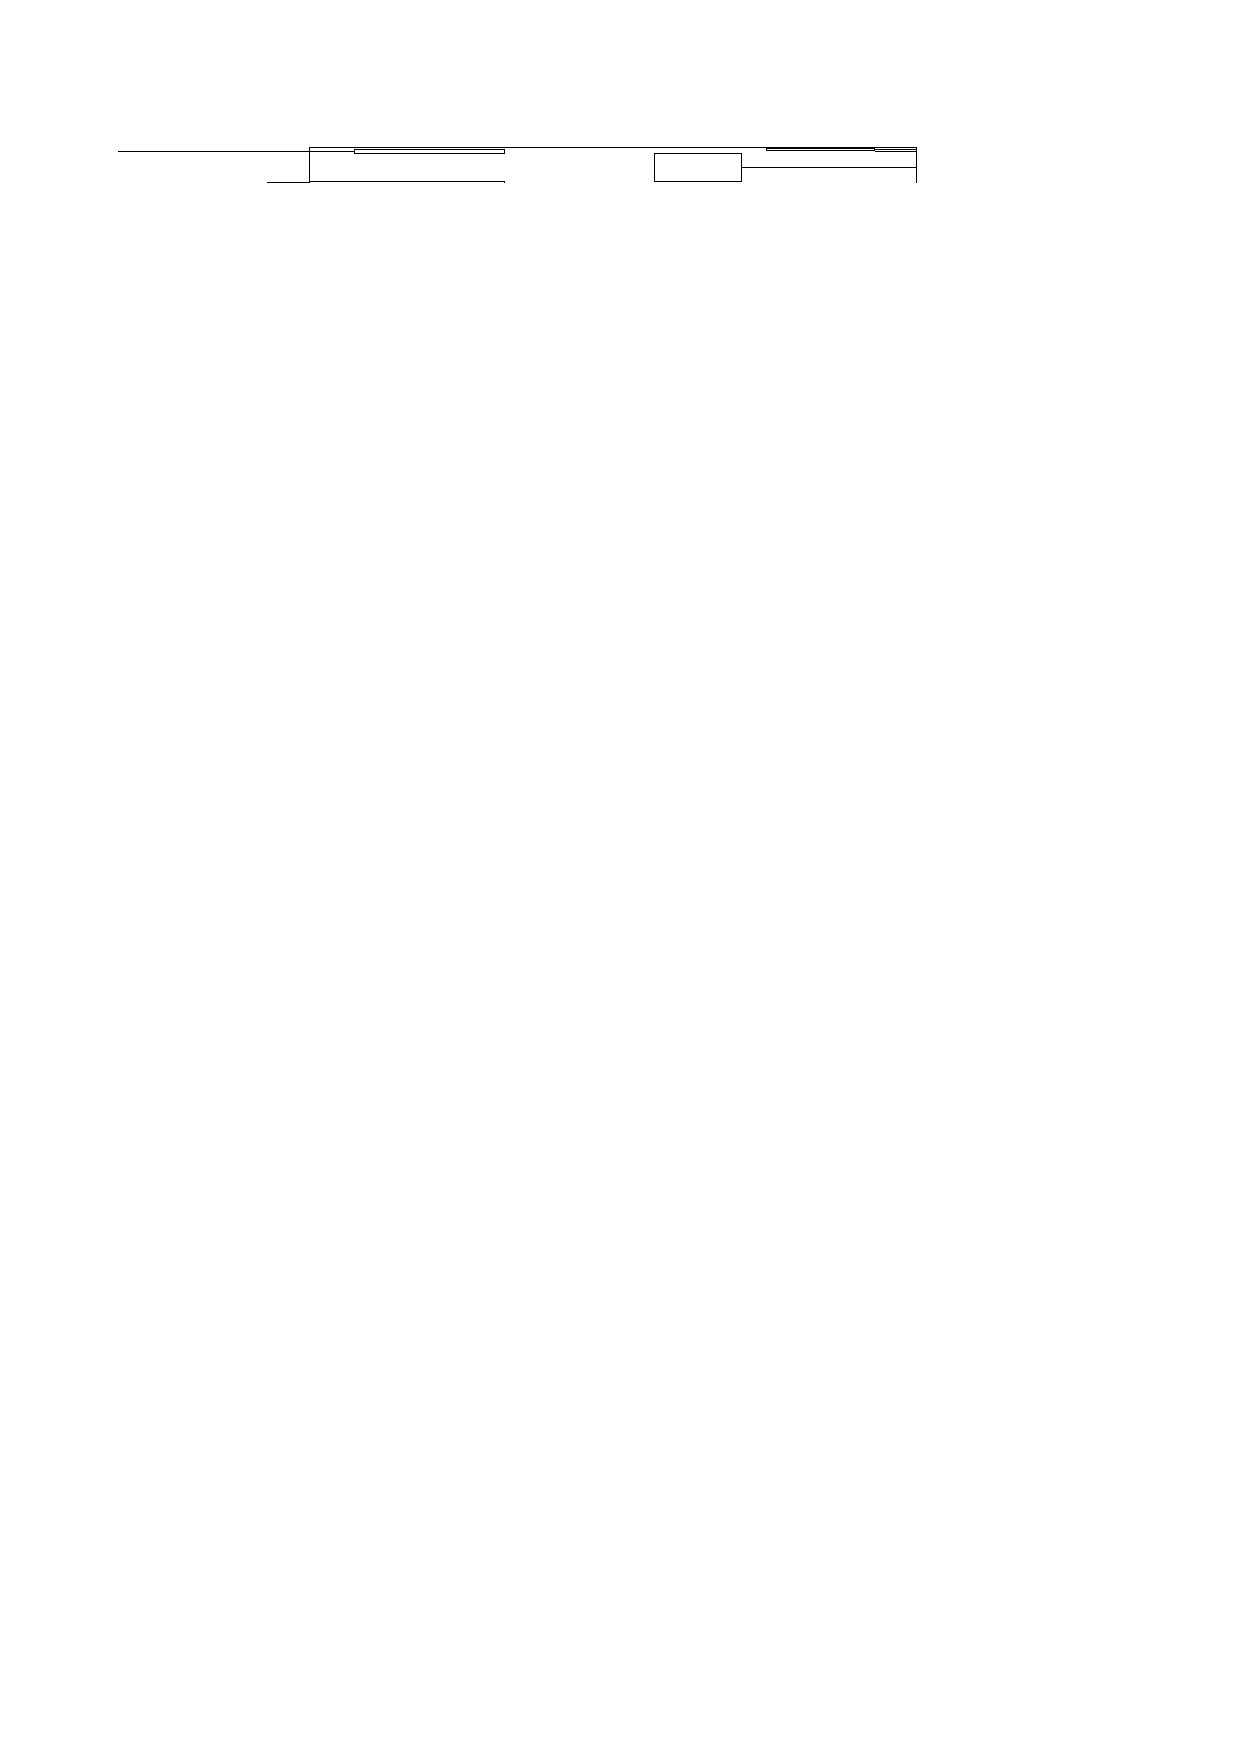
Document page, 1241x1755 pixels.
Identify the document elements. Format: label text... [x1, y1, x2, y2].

table_cell [354, 154, 504, 181]
table_cell [742, 168, 916, 181]
table_cell [310, 153, 354, 181]
table_cell [504, 153, 654, 181]
table_cell [655, 154, 741, 181]
table_cell Bekontakčio mikroprocesoriaus vieta [917, 153, 1063, 181]
table_cell [118, 153, 309, 181]
table_cell [742, 153, 916, 167]
